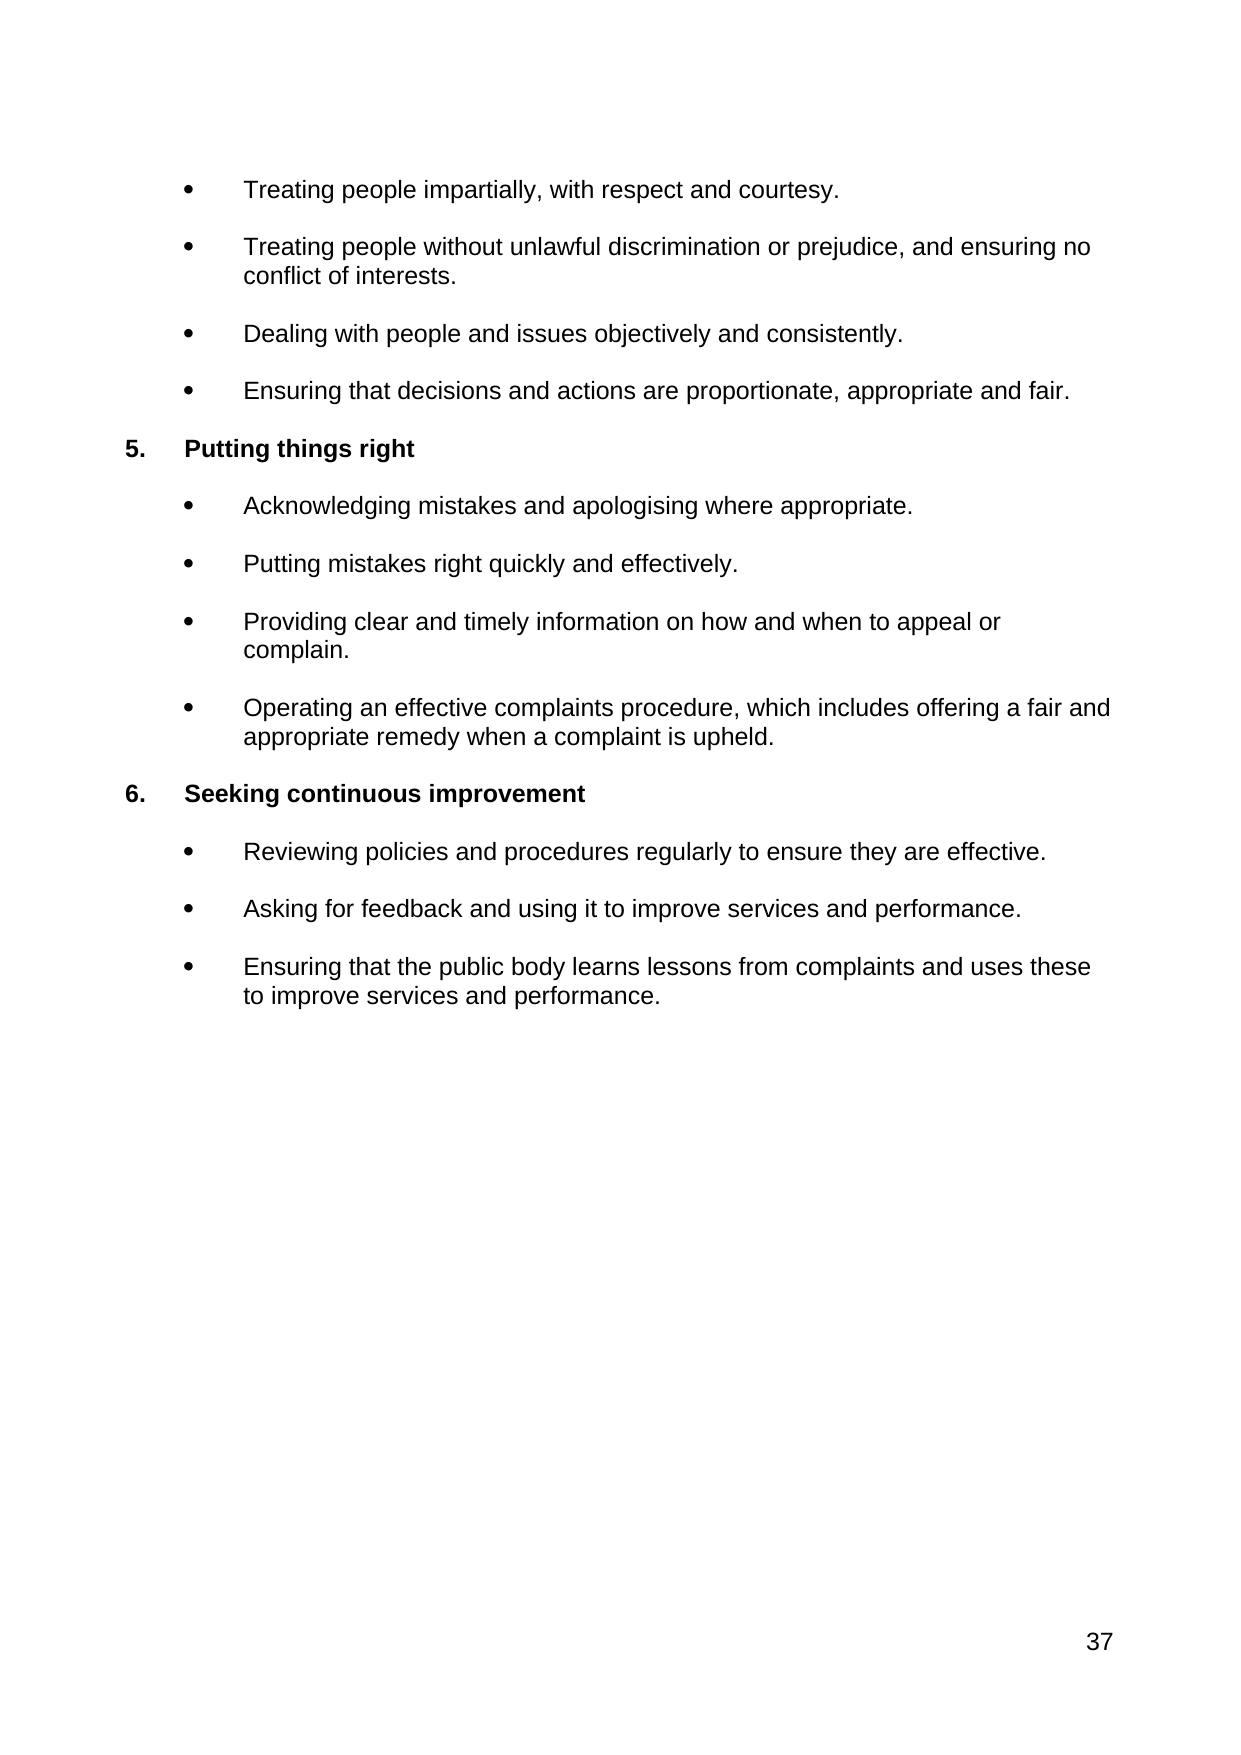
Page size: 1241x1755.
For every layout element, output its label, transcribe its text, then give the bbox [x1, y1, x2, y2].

list Acknowledging mistakes and apologising where appropriate. [184, 491, 1113, 520]
list Asking for feedback and using it to improve services and performance. [184, 894, 1113, 923]
list Providing clear and timely information on how and when to appeal or complain. [184, 606, 1113, 664]
text 5. Putting things right [125, 434, 1113, 462]
list Dealing with people and issues objectively and consistently. [184, 318, 1113, 347]
list Ensuring that the public body learns lessons from complaints and uses these to improve services and performance. [184, 952, 1113, 1009]
list Treating people impartially, with respect and courtesy. [184, 174, 1113, 203]
list Ensuring that decisions and actions are proportionate, appropriate and fair. [184, 376, 1113, 405]
list Reviewing policies and procedures regularly to ensure they are effective. [184, 837, 1113, 866]
text 6. Seeking continuous improvement [125, 779, 1113, 808]
list Putting mistakes right quickly and effectively. [184, 549, 1113, 578]
list Treating people without unlawful discrimination or prejudice, and ensuring no conflict of interests. [184, 232, 1113, 290]
list Operating an effective complaints procedure, which includes offering a fair and appropriate remedy when a complaint is upheld. [184, 693, 1113, 750]
